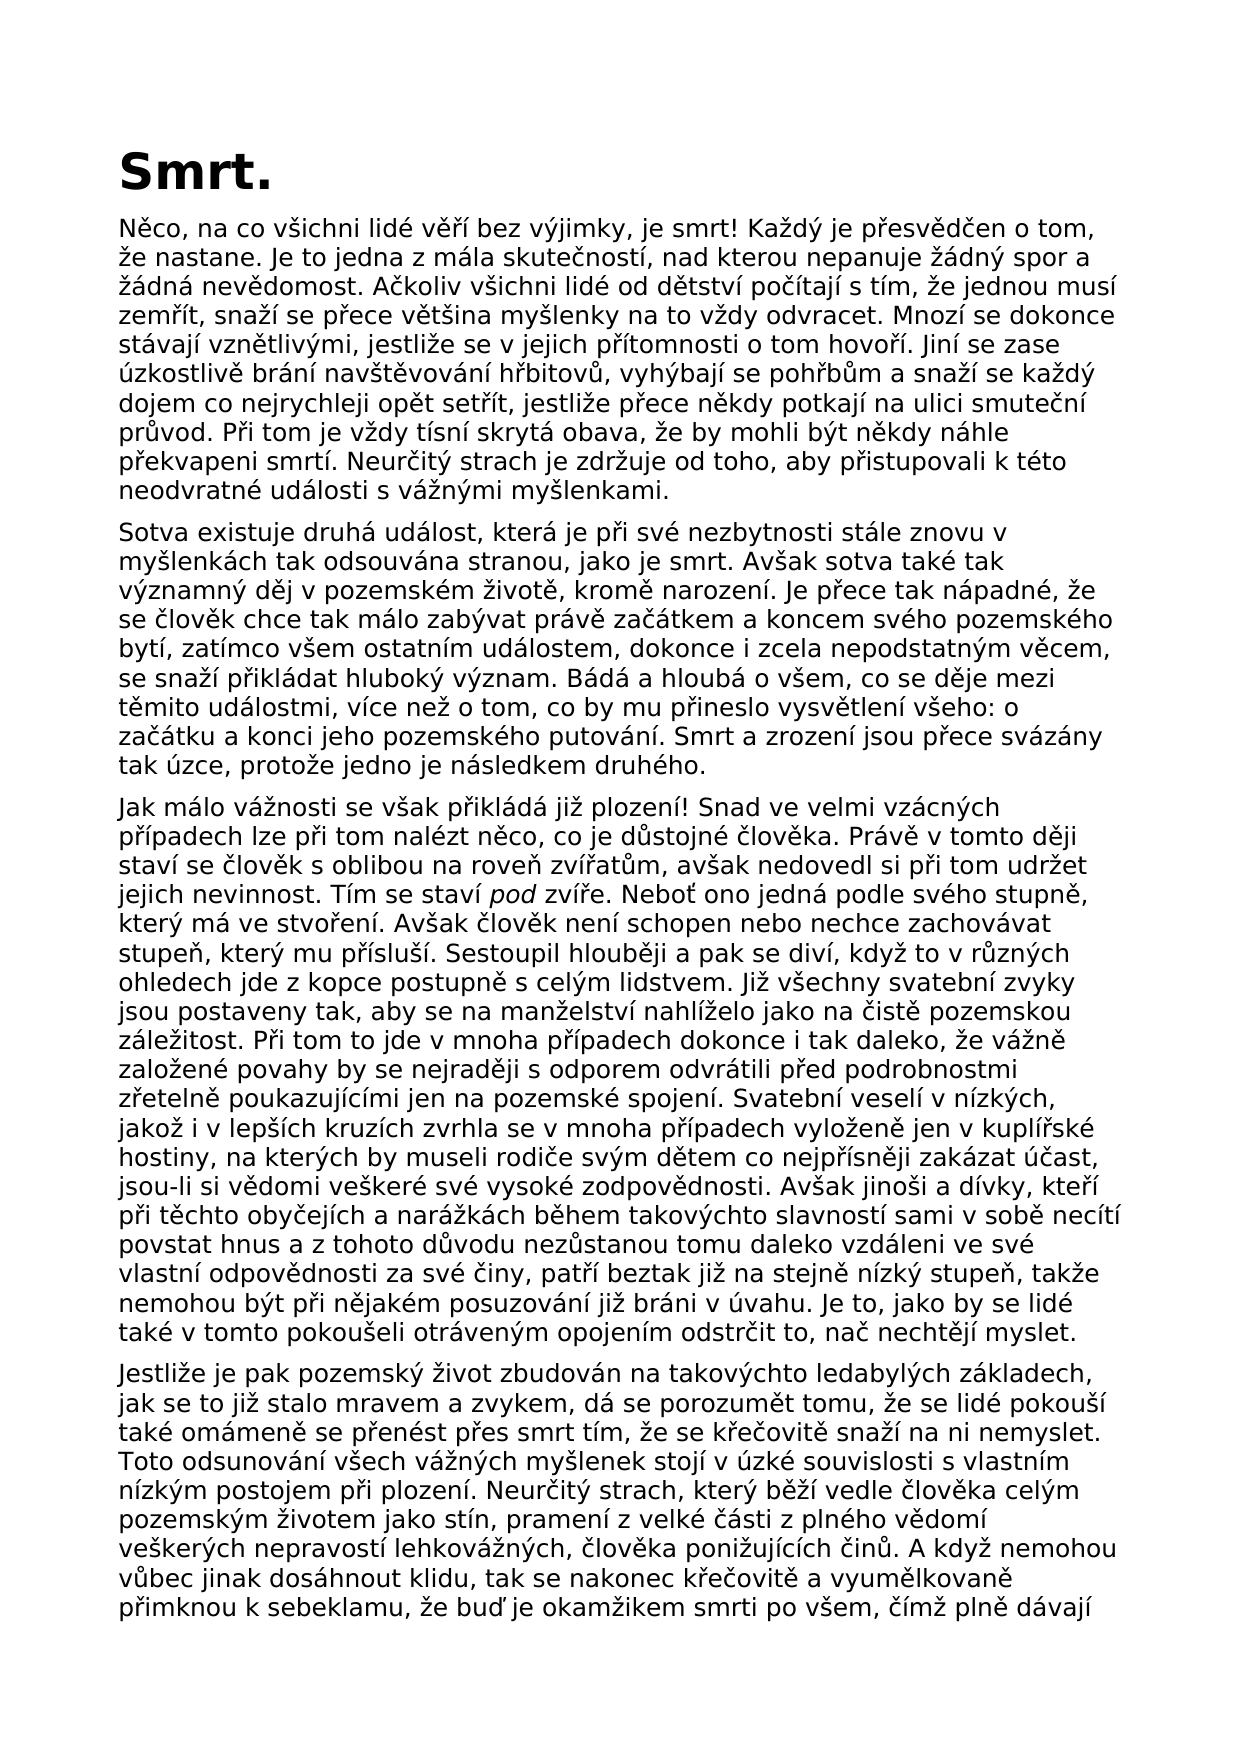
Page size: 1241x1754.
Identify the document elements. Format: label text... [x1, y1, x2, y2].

text Něco, na co všichni lidé věří bez výjimky, je smrt! Každý je přesvědčen o tom, že nastane. Je to jedna z mála skutečností, nad kterou nepanuje žádný spor a žádná nevědomost. Ačkoliv všichni lidé od dětství počítají s tím, že jednou musí zemřít, snaží se přece většina myšlenky na to vždy odvracet. Mnozí se dokonce stávají vznětlivými, jestliže se v jejich přítomnosti o tom hovoří. Jiní se zase úzkostlivě brání navštěvování hřbitovů, vyhýbají se pohřbům a snaží se každý dojem co nejrychleji opět setřít, jestliže přece někdy potkají na ulici smuteční průvod. Při tom je vždy tísní skrytá obava, že by mohli být někdy náhle překvapeni smrtí. Neurčitý strach je zdržuje od toho, aby přistupovali k této neodvratné události s vážnými myšlenkami. [118, 214, 1122, 506]
text Jak málo vážnosti se však přikládá již plození! Snad ve velmi vzácných případech lze při tom nalézt něco, co je důstojné člověka. Právě v tomto ději staví se člověk s oblibou na roveň zvířatům, avšak nedovedl si při tom udržet jejich nevinnost. Tím se staví pod zvíře. Neboť ono jedná podle svého stupně, který má ve stvoření. Avšak člověk není schopen nebo nechce zachovávat stupeň, který mu přísluší. Sestoupil hlouběji a pak se diví, když to v různých ohledech jde z kopce postupně s celým lidstvem. Již všechny svatební zvyky jsou postaveny tak, aby se na manželství nahlíželo jako na čistě pozemskou záležitost. Při tom to jde v mnoha případech dokonce i tak daleko, že vážně založené povahy by se nejraději s odporem odvrátili před podrobnostmi zřetelně poukazujícími jen na pozemské spojení. Svatební veselí v nízkých, jakož i v lepších kruzích zvrhla se v mnoha případech vyloženě jen v kuplířské hostiny, na kterých by museli rodiče svým dětem co nejpřísněji zakázat účast, jsou-li si vědomi veškeré své vysoké zodpovědnosti. Avšak jinoši a dívky, kteří při těchto obyčejích a narážkách během takovýchto slavností sami v sobě necítí povstat hnus a z tohoto důvodu nezůstanou tomu daleko vzdáleni ve své vlastní odpovědnosti za své činy, patří beztak již na stejně nízký stupeň, takže nemohou být při nějakém posuzování již bráni v úvahu. Je to, jako by se lidé také v tomto pokoušeli otráveným opojením odstrčit to, nač nechtějí myslet. [118, 793, 1122, 1347]
text Jestliže je pak pozemský život zbudován na takovýchto ledabylých základech, jak se to již stalo mravem a zvykem, dá se porozumět tomu, že se lidé pokouší také omámeně se přenést přes smrt tím, že se křečovitě snaží na ni nemyslet. Toto odsunování všech vážných myšlenek stojí v úzké souvislosti s vlastním nízkým postojem při plození. Neurčitý strach, který běží vedle člověka celým pozemským životem jako stín, pramení z velké části z plného vědomí veškerých nepravostí lehkovážných, člověka ponižujících činů. A když nemohou vůbec jinak dosáhnout klidu, tak se nakonec křečovitě a vyumělkovaně přimknou k sebeklamu, že buď je okamžikem smrti po všem, čímž plně dávají [118, 1360, 1122, 1622]
subtitle Smrt. [118, 143, 1122, 201]
text Sotva existuje druhá událost, která je při své nezbytnosti stále znovu v myšlenkách tak odsouvána stranou, jako je smrt. Avšak sotva také tak významný děj v pozemském životě, kromě narození. Je přece tak nápadné, že se člověk chce tak málo zabývat právě začátkem a koncem svého pozemského bytí, zatímco všem ostatním událostem, dokonce i zcela nepodstatným věcem, se snaží přikládat hluboký význam. Bádá a hloubá o všem, co se děje mezi těmito událostmi, více než o tom, co by mu přineslo vysvětlení všeho: o začátku a konci jeho pozemského putování. Smrt a zrození jsou přece svázány tak úzce, protože jedno je následkem druhého. [118, 518, 1122, 781]
